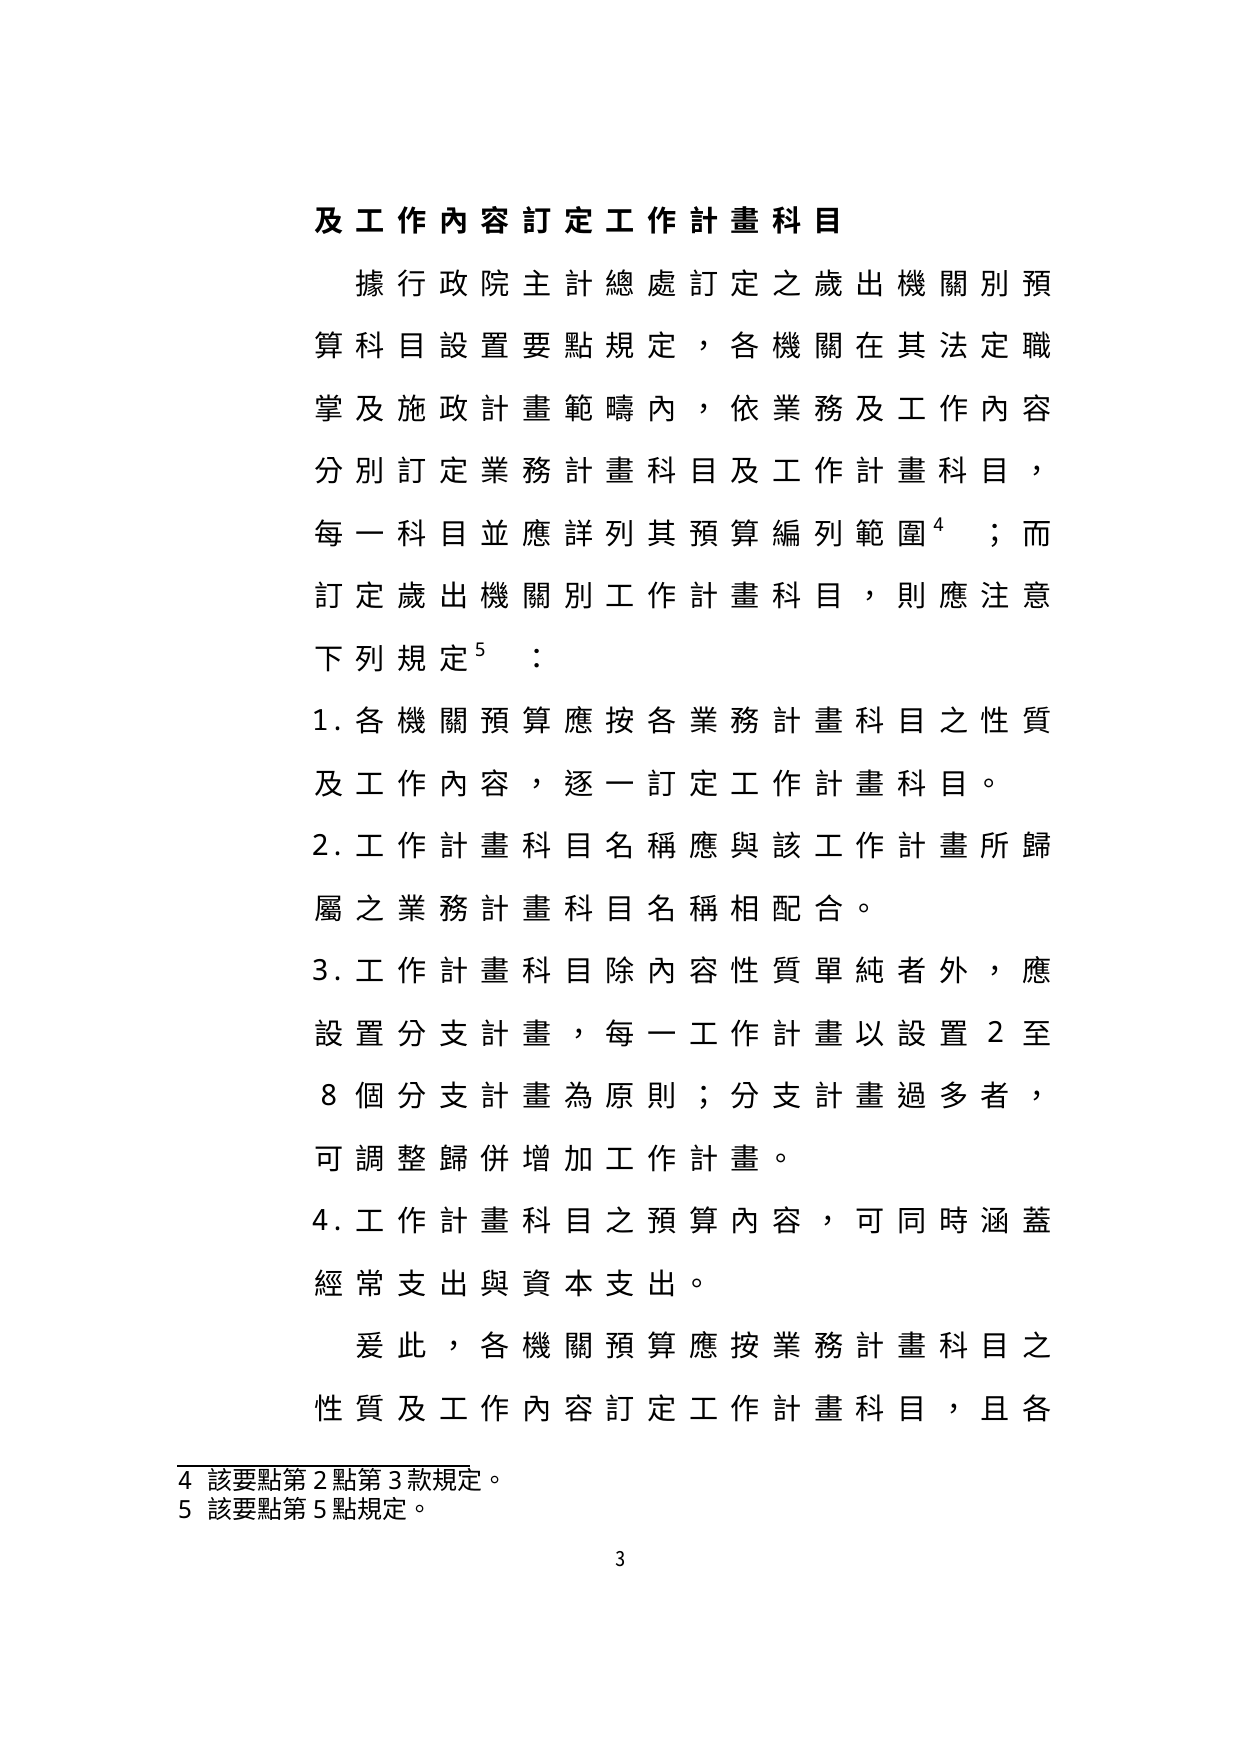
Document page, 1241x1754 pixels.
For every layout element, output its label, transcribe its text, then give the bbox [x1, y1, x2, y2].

text 據行政院主計總處訂定之歲出機關別預算科目設置要點規定，各機關在其法定職掌及施政計畫範疇內，依業務及工作內容分別訂定業務計畫科目及工作計畫科目，每一科目並應詳列其預算編列範圍；而訂定歲出機關別工作計畫科目，則應注意下列規定： [271, 240, 1058, 677]
text 該要點第5點規定。 [177, 1496, 1063, 1525]
text 1.各機關預算應按各業務計畫科目之性質及工作內容，逐一訂定工作計畫科目。 [271, 677, 1058, 802]
text 4.工作計畫科目之預算內容，可同時涵蓋經常支出與資本支出。 [271, 1177, 1058, 1302]
text 爰此，各機關預算應按業務計畫科目之性質及工作內容訂定工作計畫科目，且各工作計畫以設置2至8個分支計畫為原則。 [271, 1302, 1058, 1427]
text 該要點第2點第3款規定。 [177, 1466, 1063, 1496]
text 及工作內容訂定工作計畫科目 [242, 177, 1058, 240]
text 3.工作計畫科目除內容性質單純者外，應設置分支計畫，每一工作計畫以設置2至8個分支計畫為原則；分支計畫過多者，可調整歸併增加工作計畫。 [271, 927, 1058, 1177]
text 2.工作計畫科目名稱應與該工作計畫所歸屬之業務計畫科目名稱相配合。 [271, 802, 1058, 927]
